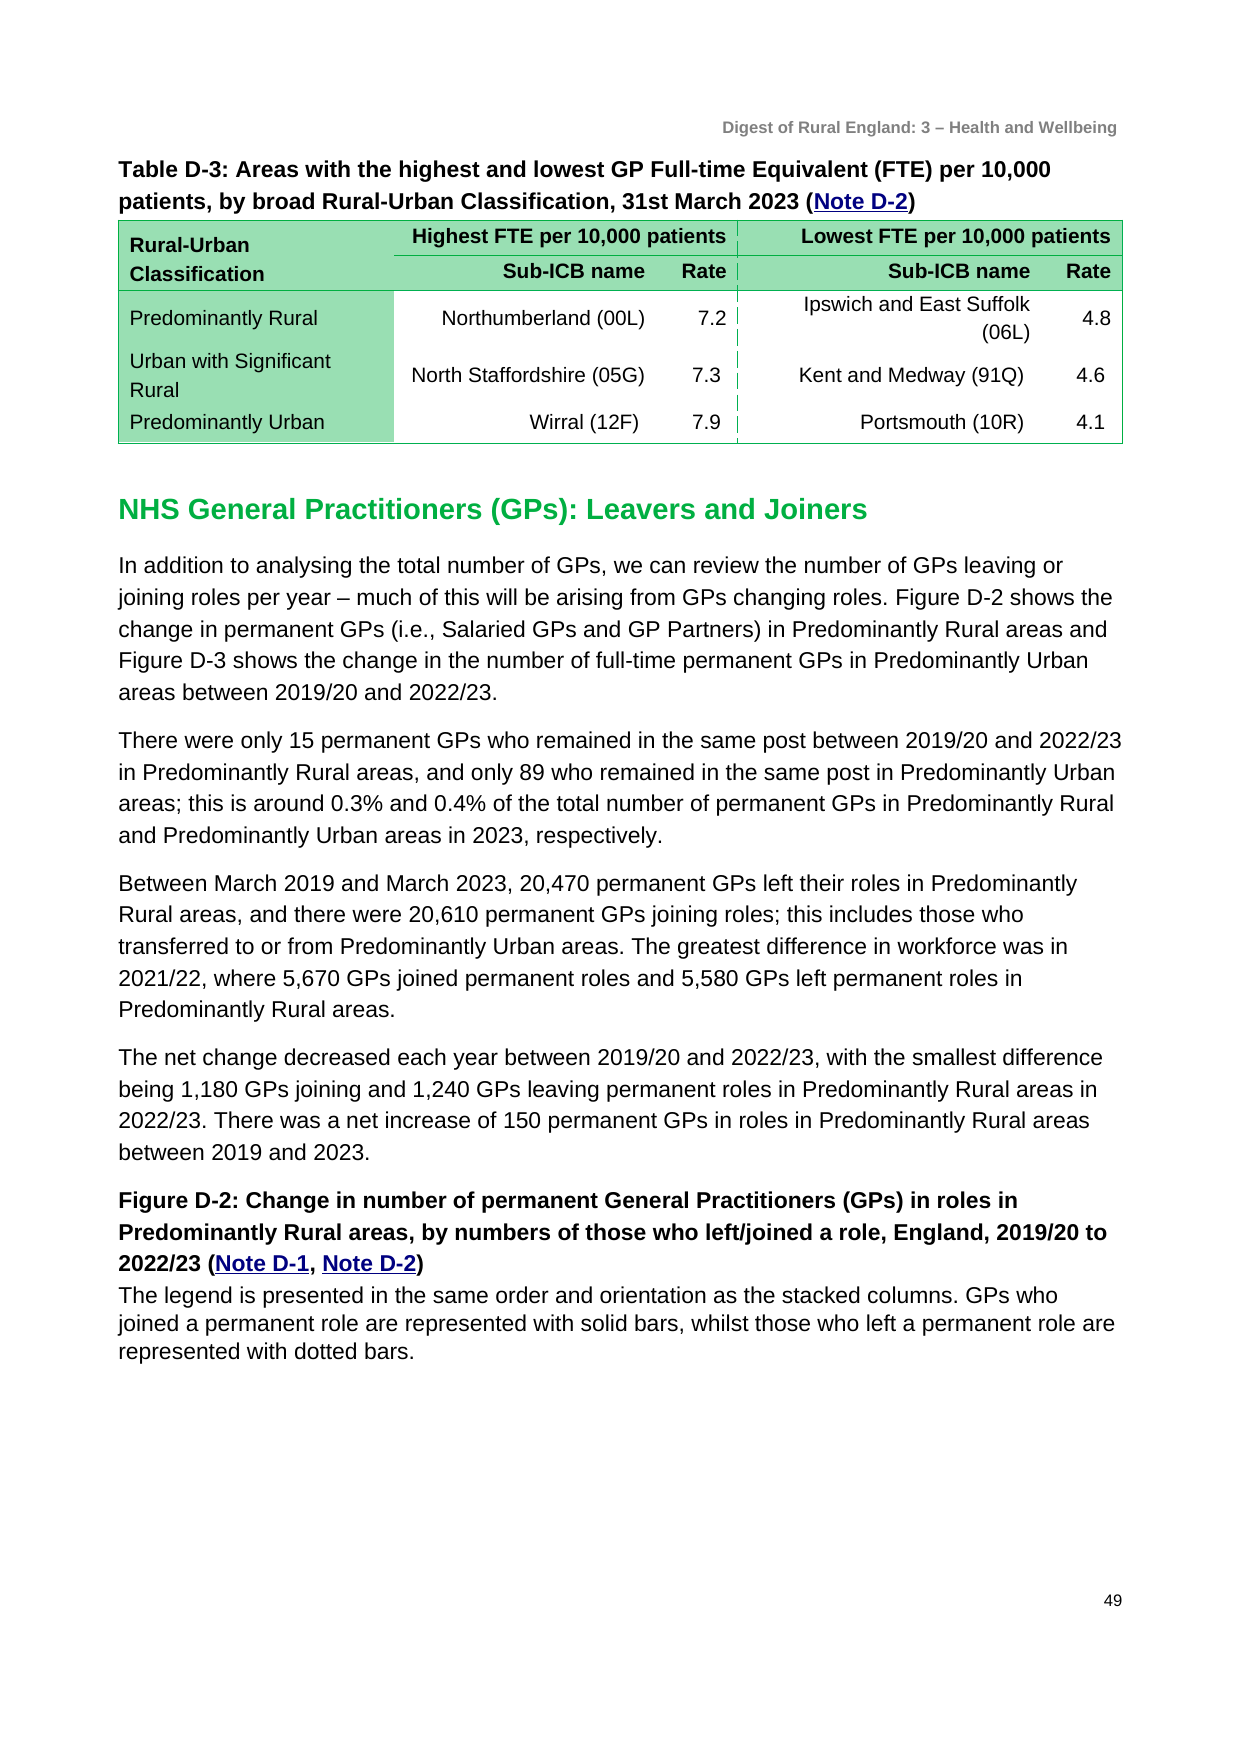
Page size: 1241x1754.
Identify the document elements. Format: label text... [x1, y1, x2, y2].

table_cell 4.6 [1041, 349, 1122, 406]
table_header Rural-Urban Classification [119, 221, 394, 290]
table_cell Rate [1041, 256, 1122, 290]
table_header Highest FTE per 10,000 patients [394, 221, 738, 255]
text The legend is presented in the same order and orientation as the stacked columns. GPs who joined a permanent role are represented with solid bars, whilst those who left a permanent role are represented with dotted bars. [118, 1282, 1122, 1364]
table_cell Sub-ICB name [394, 256, 656, 290]
table_cell 7.2 [656, 291, 738, 349]
table_cell Portsmouth (10R) [738, 406, 1041, 442]
text Table D‑3: Areas with the highest and lowest GP Full-time Equivalent (FTE) per 10,000 patients, by broad Rural-Urban Classification, 31st March 2023 (Note D-2) [118, 156, 1122, 214]
text In addition to analysing the total number of GPs, we can review the number of GPs leaving or joining roles per year – much of this will be arising from GPs changing roles. Figure D‑2 shows the change in permanent GPs (i.e., Salaried GPs and GP Partners) in Predominantly Rural areas and Figure D‑3 shows the change in the number of full-time permanent GPs in Predominantly Urban areas between 2019/20 and 2022/23. [118, 552, 1122, 705]
table_header Lowest FTE per 10,000 patients [738, 221, 1122, 255]
text Figure D‑2: Change in number of permanent General Practitioners (GPs) in roles in Predominantly Rural areas, by numbers of those who left/joined a role, England, 2019/20 to 2022/23 (Note D-1, Note D-2) [118, 1187, 1122, 1277]
table_cell 4.8 [1041, 291, 1122, 349]
subtitle NHS General Practitioners (GPs): Leavers and Joiners [118, 492, 1122, 525]
table_cell Predominantly Urban [119, 406, 394, 442]
table_cell 4.1 [1041, 406, 1122, 442]
table_cell Rate [656, 256, 738, 290]
text The net change decreased each year between 2019/20 and 2022/23, with the smallest difference being 1,180 GPs joining and 1,240 GPs leaving permanent roles in Predominantly Rural areas in 2022/23. There was a net increase of 150 permanent GPs in roles in Predominantly Rural areas between 2019 and 2023. [118, 1044, 1122, 1165]
table_cell Northumberland (00L) [394, 291, 656, 349]
table_cell Urban with Significant Rural [119, 349, 394, 406]
table_cell Ipswich and East Suffolk (06L) [738, 291, 1041, 349]
text Between March 2019 and March 2023, 20,470 permanent GPs left their roles in Predominantly Rural areas, and there were 20,610 permanent GPs joining roles; this includes those who transferred to or from Predominantly Urban areas. The greatest difference in workforce was in 2021/22, where 5,670 GPs joined permanent roles and 5,580 GPs left permanent roles in Predominantly Rural areas. [118, 870, 1122, 1022]
text There were only 15 permanent GPs who remained in the same post between 2019/20 and 2022/23 in Predominantly Rural areas, and only 89 who remained in the same post in Predominantly Urban areas; this is around 0.3% and 0.4% of the total number of permanent GPs in Predominantly Rural and Predominantly Urban areas in 2023, respectively. [118, 727, 1122, 848]
table_cell Kent and Medway (91Q) [738, 349, 1041, 406]
table_cell North Staffordshire (05G) [394, 349, 656, 406]
table_cell Wirral (12F) [394, 406, 656, 442]
table_cell 7.9 [656, 406, 738, 442]
table_cell Sub-ICB name [738, 256, 1041, 290]
table_cell Predominantly Rural [119, 291, 394, 349]
table_cell 7.3 [656, 349, 738, 406]
